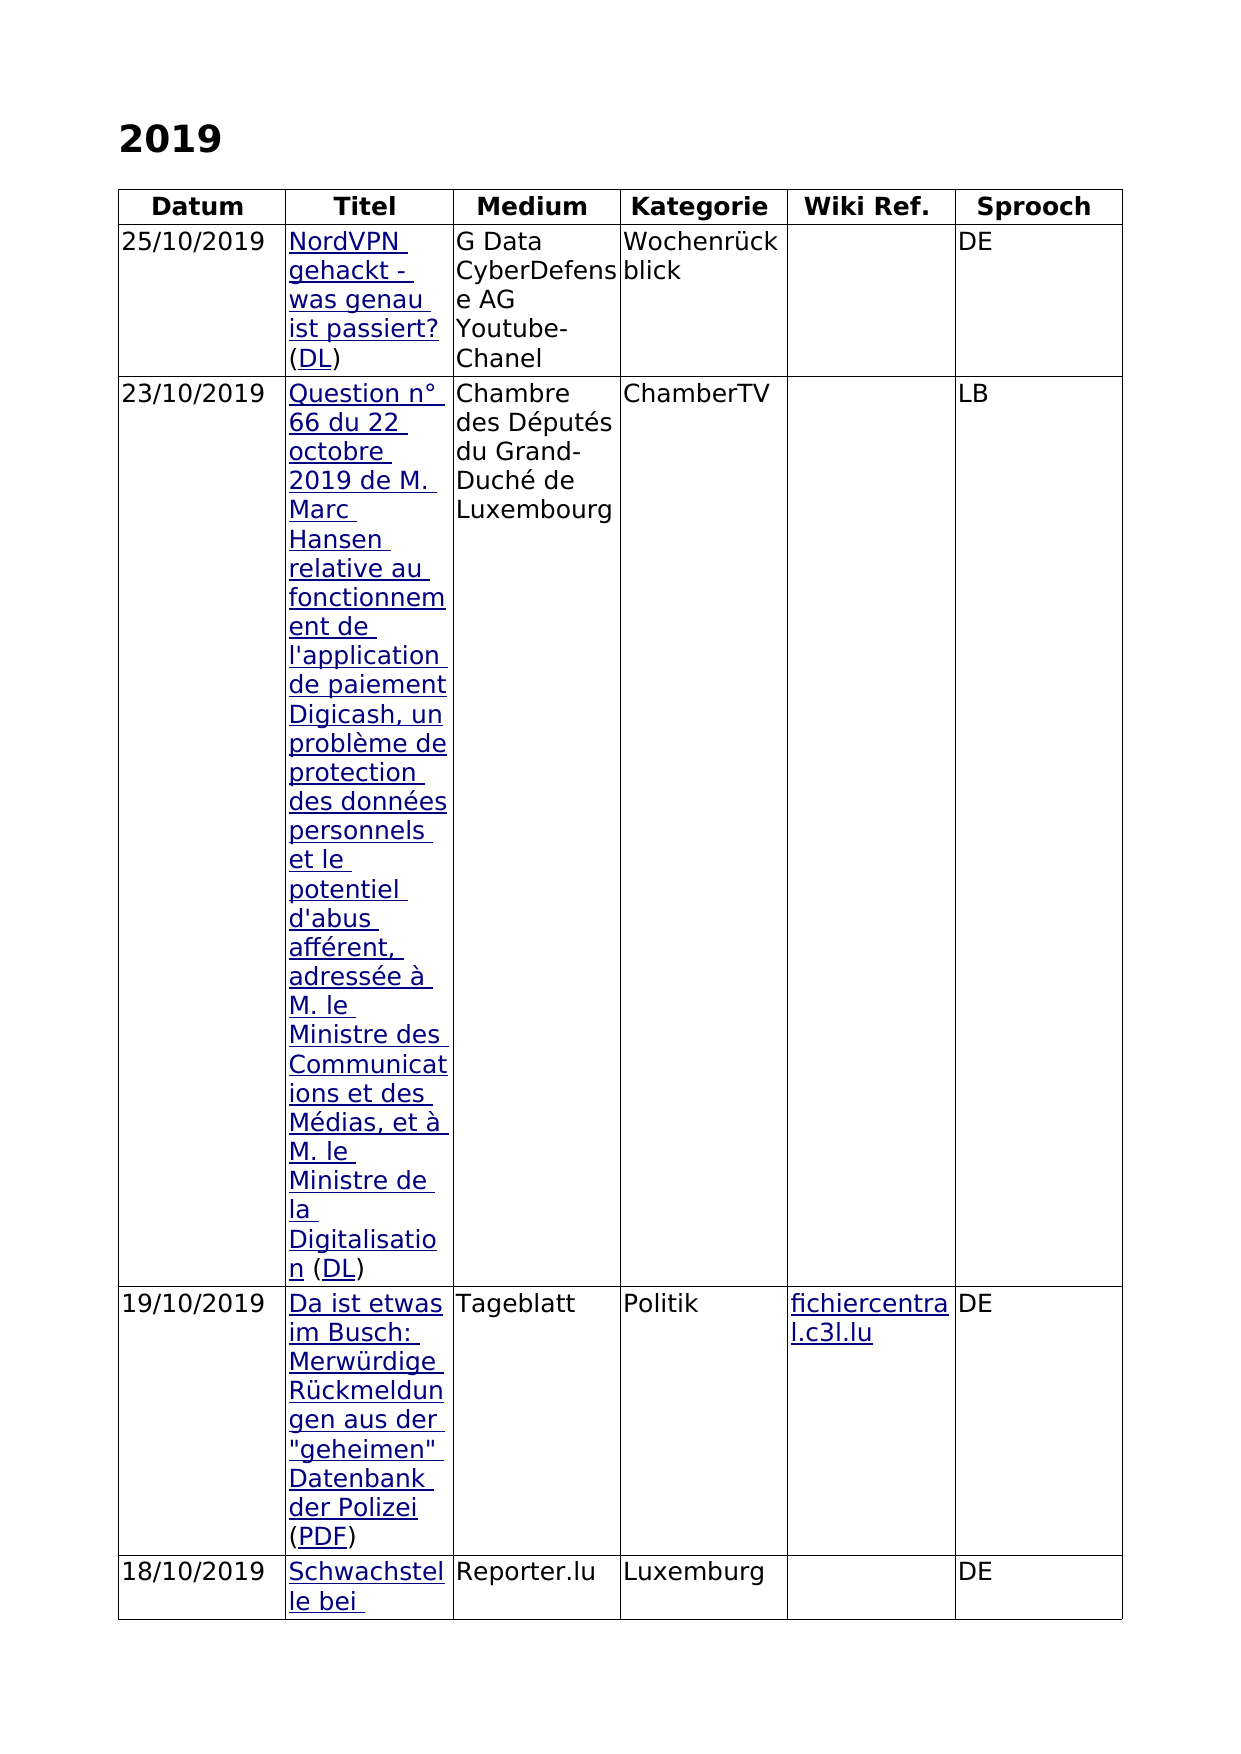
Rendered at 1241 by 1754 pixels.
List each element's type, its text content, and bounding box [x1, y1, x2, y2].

table_cell 25/10/2019 [119, 225, 285, 376]
table_cell [788, 1556, 955, 1619]
table_cell Luxemburg [621, 1556, 787, 1619]
table_cell Da ist etwas im Busch: Merwürdige Rückmeldungen aus der "geheimen" Datenbank der Polizei (PDF) [286, 1287, 453, 1554]
table_cell 19/10/2019 [119, 1287, 285, 1554]
table_cell [788, 377, 955, 1286]
table_cell ChamberTV [621, 377, 787, 1286]
table_cell 23/10/2019 [119, 377, 285, 1286]
table_cell NordVPN gehackt - was genau ist passiert? (DL) [286, 225, 453, 376]
table_cell Schwachstelle bei [286, 1556, 453, 1619]
table_cell Chambre des Députés du Grand-Duché de Luxembourg [454, 377, 620, 1286]
table_cell Politik [621, 1287, 787, 1554]
subtitle 2019 [118, 118, 1122, 162]
table_cell fichiercentral.c3l.lu [788, 1287, 955, 1554]
table_cell LB [956, 377, 1122, 1286]
table_cell Tageblatt [454, 1287, 620, 1554]
table_cell [788, 225, 955, 376]
table_cell DE [956, 1287, 1122, 1554]
table_header Kategorie [621, 190, 787, 224]
table_header Medium [454, 190, 620, 224]
table_header Titel [286, 190, 453, 224]
table_cell Reporter.lu [454, 1556, 620, 1619]
table_cell Question n° 66 du 22 octobre 2019 de M. Marc Hansen relative au fonctionnement de l'application de paiement Digicash, un problème de protection des données personnels et le potentiel d'abus afférent, adressée à M. le Ministre des Communications et des Médias, et à M. le Ministre de la Digitalisation (DL) [286, 377, 453, 1286]
table_header Sprooch [956, 190, 1122, 224]
table_cell 18/10/2019 [119, 1556, 285, 1619]
table_header Datum [119, 190, 285, 224]
table_cell DE [956, 1556, 1122, 1619]
table_cell DE [956, 225, 1122, 376]
table_cell G Data CyberDefense AG Youtube-Chanel [454, 225, 620, 376]
table_header Wiki Ref. [788, 190, 955, 224]
table_cell Wochenrückblick [621, 225, 787, 376]
